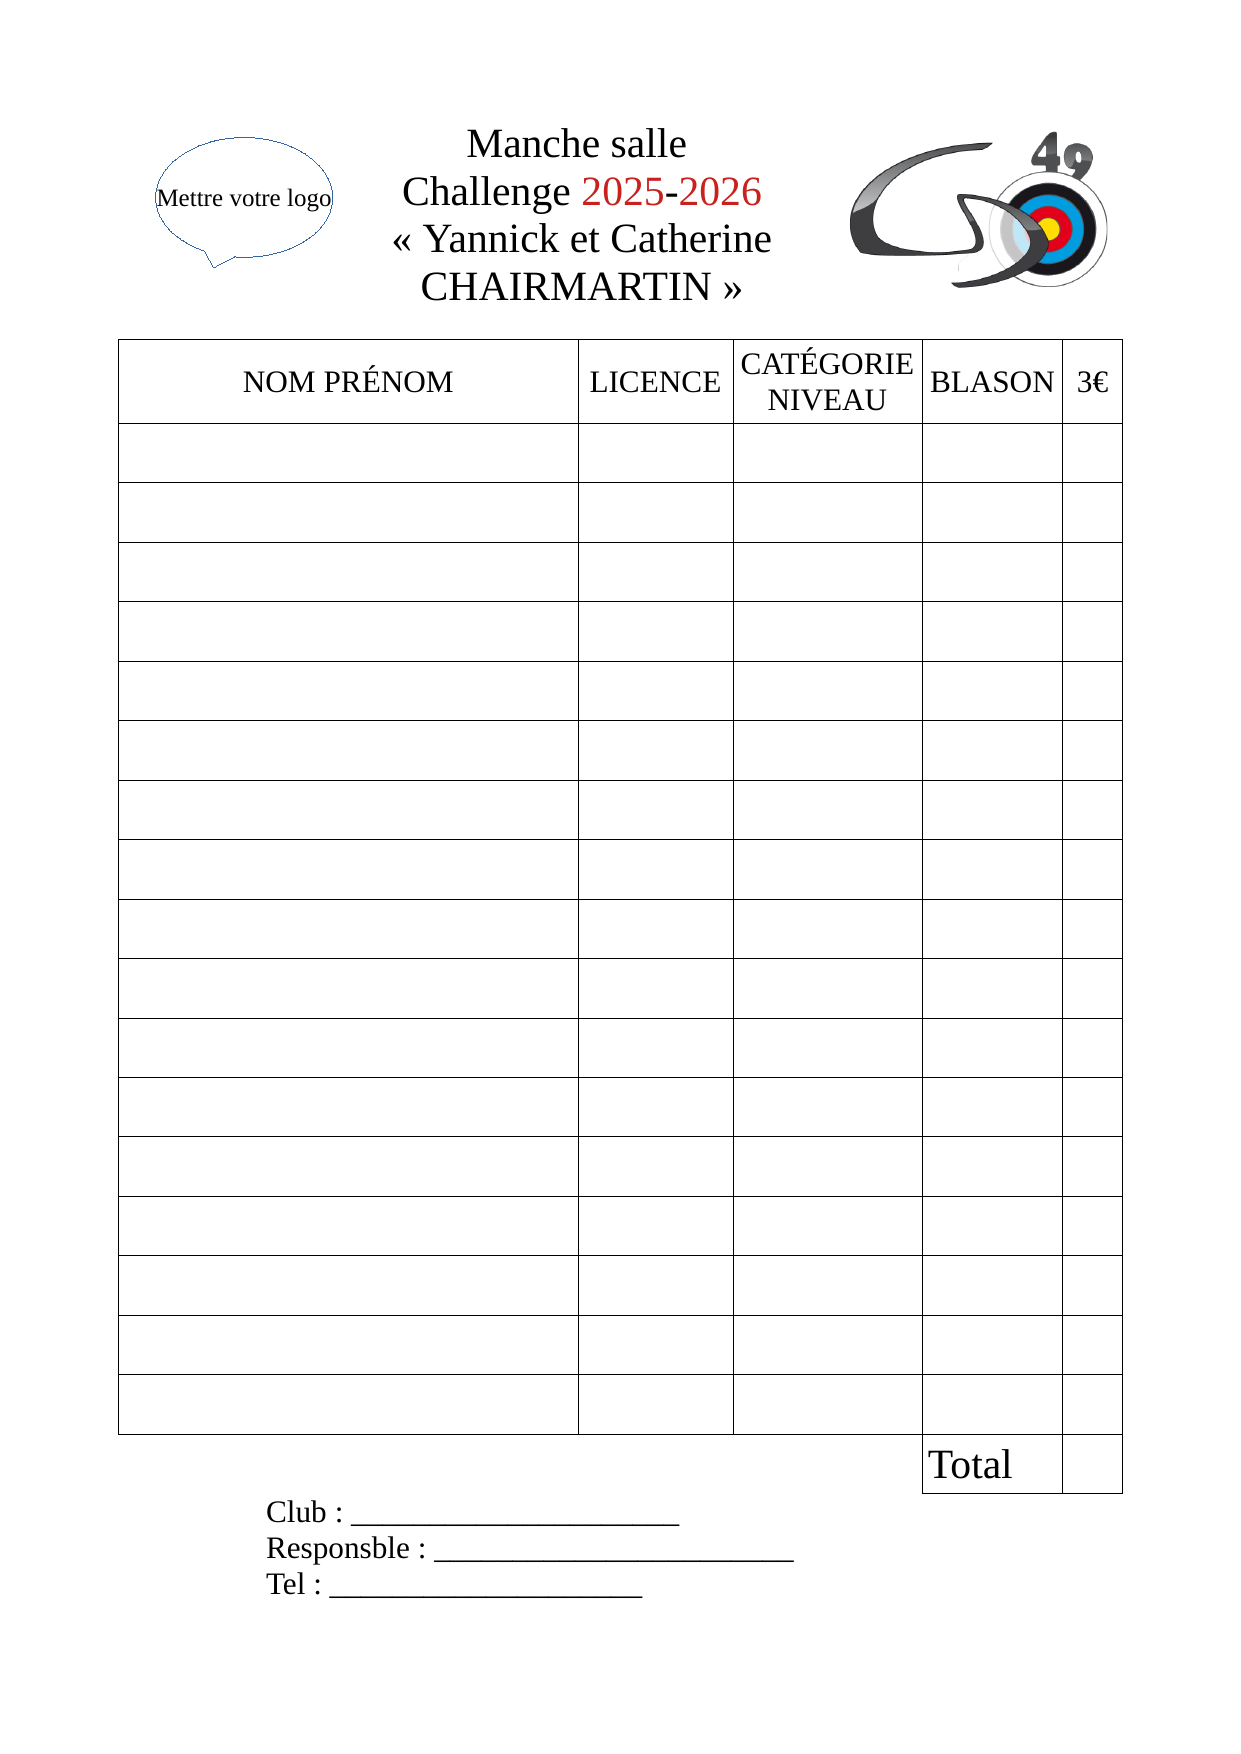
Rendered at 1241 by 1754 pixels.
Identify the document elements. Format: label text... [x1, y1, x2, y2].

table_cell [734, 424, 922, 482]
table_cell [579, 1197, 733, 1255]
table_cell [119, 840, 578, 898]
table_cell [734, 543, 922, 601]
table_cell [923, 1316, 1062, 1374]
table_cell [579, 1019, 733, 1077]
table_cell [579, 543, 733, 601]
table_cell [923, 900, 1062, 958]
table_cell [579, 840, 733, 898]
table_cell Total [923, 1435, 1062, 1493]
table_cell [923, 1137, 1062, 1196]
table_cell [923, 1019, 1062, 1077]
table_cell [734, 662, 922, 720]
table_cell [579, 1375, 733, 1434]
table_cell [734, 1375, 922, 1434]
text Tel : ____________________ [118, 1565, 1122, 1601]
table_cell [119, 1375, 578, 1434]
table_cell [923, 602, 1062, 661]
table_cell [119, 959, 578, 1017]
table_cell [1063, 1316, 1122, 1374]
table_cell [579, 1256, 733, 1315]
table_cell [579, 602, 733, 661]
table_cell [579, 900, 733, 958]
table_cell [734, 900, 922, 958]
table_cell [923, 1197, 1062, 1255]
table_header 3€ [1063, 340, 1122, 423]
table_cell [734, 959, 922, 1017]
table_cell [119, 1197, 578, 1255]
table_cell [359, 1435, 578, 1493]
table_cell [1063, 959, 1122, 1017]
table_cell [579, 483, 733, 542]
table_cell [734, 840, 922, 898]
table_cell [734, 1078, 922, 1136]
table_cell [1063, 1256, 1122, 1315]
table_cell [119, 721, 578, 779]
table_cell [1063, 1197, 1122, 1255]
table_cell [119, 1137, 578, 1196]
table_cell [923, 1256, 1062, 1315]
table_cell [579, 721, 733, 779]
table_cell [1063, 602, 1122, 661]
table_cell [734, 1256, 922, 1315]
table_cell [579, 424, 733, 482]
table_cell [734, 1019, 922, 1077]
table_cell [579, 662, 733, 720]
table_cell [119, 1078, 578, 1136]
table_cell [579, 1078, 733, 1136]
table_header CATÉGORIE NIVEAU [734, 340, 922, 423]
table_cell [734, 781, 922, 839]
table_cell [734, 1197, 922, 1255]
table_cell [579, 781, 733, 839]
table_cell [578, 1435, 733, 1493]
table_cell [119, 424, 578, 482]
table_cell [1063, 1435, 1122, 1493]
table_cell [923, 543, 1062, 601]
table_cell [1063, 1137, 1122, 1196]
table_cell [734, 721, 922, 779]
table_cell [1063, 721, 1122, 779]
table_cell [1063, 900, 1122, 958]
table_cell [1063, 1078, 1122, 1136]
table_cell [1063, 483, 1122, 542]
table_cell [1063, 781, 1122, 839]
table_header LICENCE [579, 340, 733, 423]
table_cell [119, 1019, 578, 1077]
table_cell [1063, 662, 1122, 720]
table_cell [579, 1137, 733, 1196]
table_cell [923, 1375, 1062, 1434]
table_cell [579, 1316, 733, 1374]
table_cell [119, 900, 578, 958]
table_cell [923, 959, 1062, 1017]
table_cell [1063, 424, 1122, 482]
table_cell [923, 424, 1062, 482]
picture [849, 131, 1108, 288]
table_cell [923, 1078, 1062, 1136]
table_header BLASON [923, 340, 1062, 423]
table_cell [734, 483, 922, 542]
table_cell [119, 1316, 578, 1374]
table_header NOM PRÉNOM [119, 340, 578, 423]
table_cell [119, 1256, 578, 1315]
table_cell [734, 602, 922, 661]
table_cell [923, 840, 1062, 898]
table_cell [119, 543, 578, 601]
table_cell [733, 1435, 922, 1493]
table_cell [119, 662, 578, 720]
table_cell [734, 1137, 922, 1196]
table_cell [119, 602, 578, 661]
table_cell [579, 959, 733, 1017]
text Responsble : _______________________ [118, 1529, 1122, 1565]
table_cell [1063, 1375, 1122, 1434]
table_cell [1063, 840, 1122, 898]
text Club : _____________________ [118, 1493, 1122, 1529]
table_cell [734, 1316, 922, 1374]
table_cell [923, 721, 1062, 779]
table_cell [1063, 1019, 1122, 1077]
table_cell [923, 483, 1062, 542]
table_cell [923, 781, 1062, 839]
table_cell [119, 781, 578, 839]
table_cell [1063, 543, 1122, 601]
table_cell [119, 483, 578, 542]
table_cell [118, 1435, 359, 1493]
table_cell [923, 662, 1062, 720]
